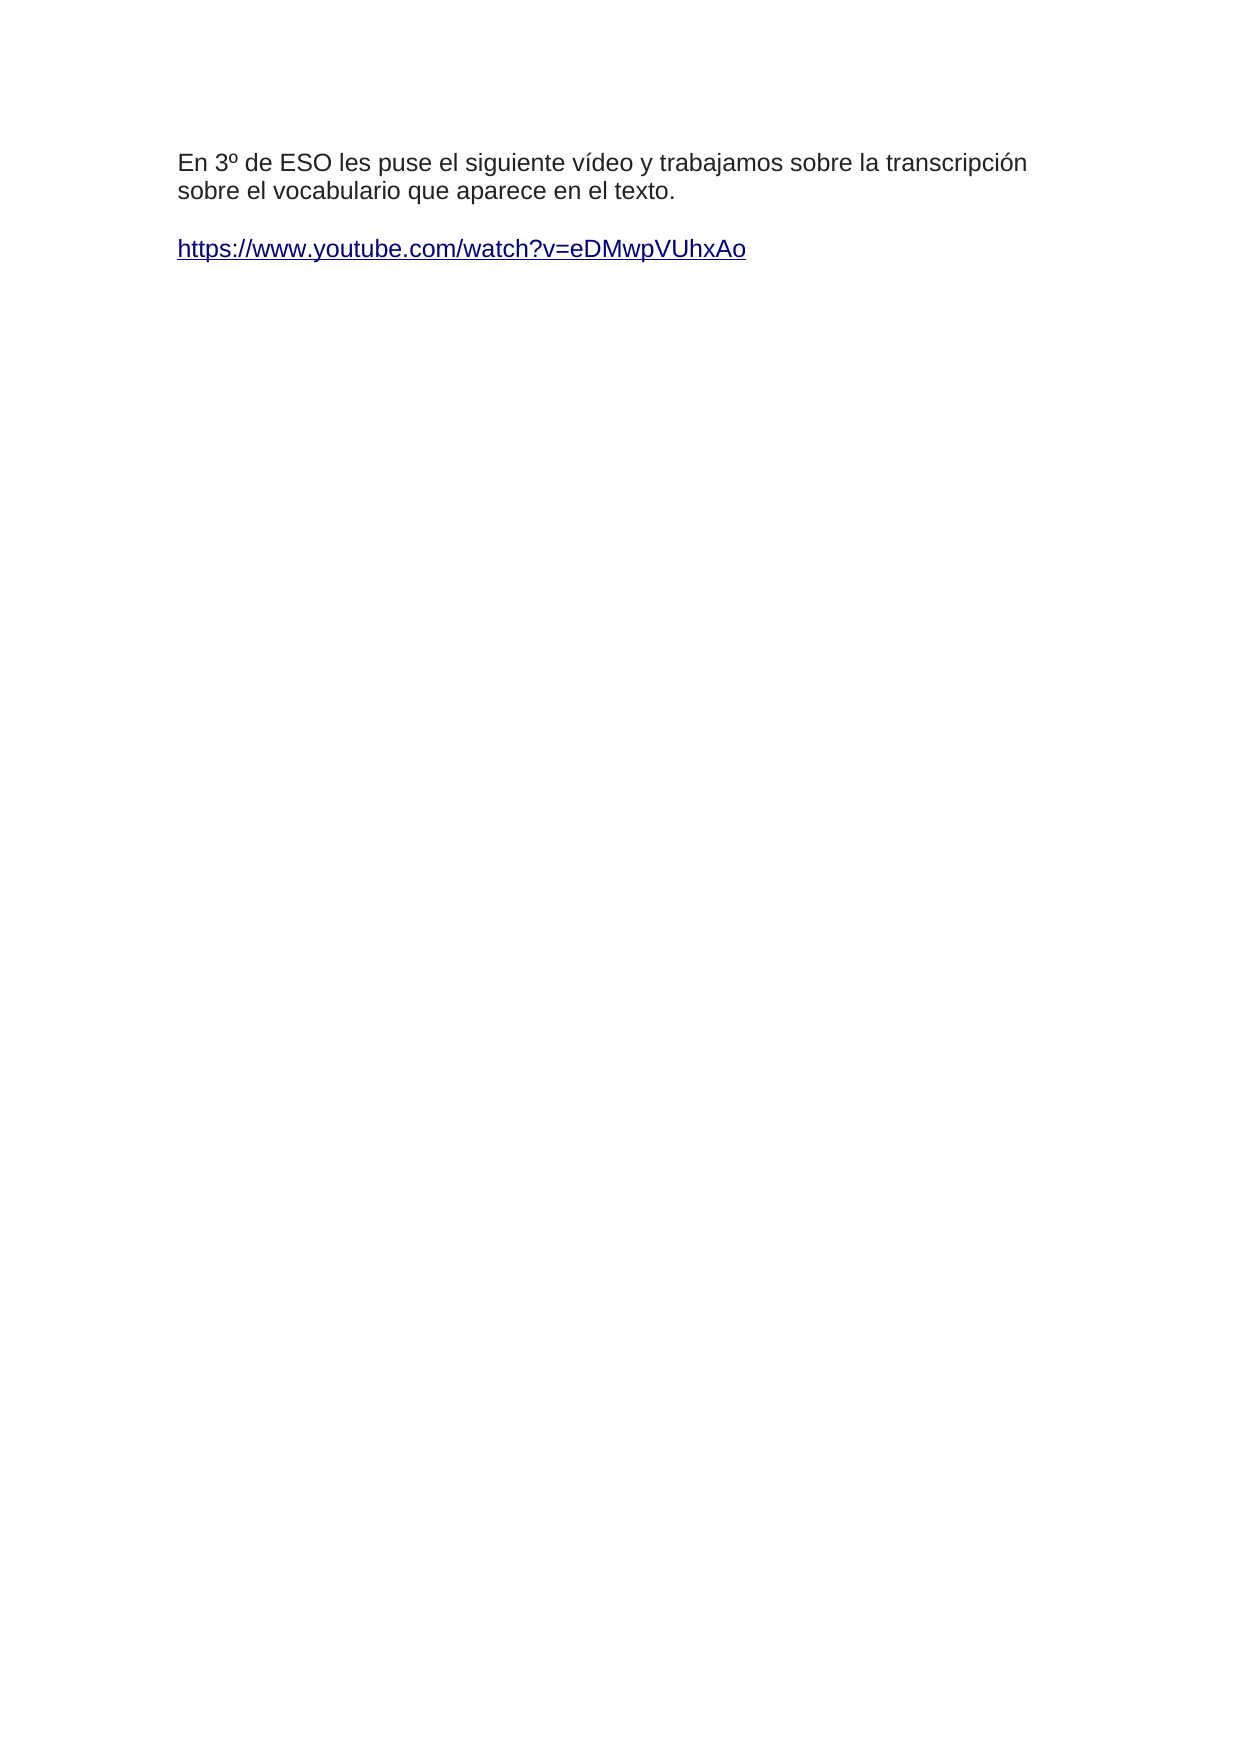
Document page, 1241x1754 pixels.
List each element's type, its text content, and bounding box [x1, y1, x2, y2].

text https://www.youtube.com/watch?v=eDMwpVUhxAo [177, 234, 1063, 263]
text En 3º de ESO les puse el siguiente vídeo y trabajamos sobre la transcripción sobre el vocabulario que aparece en el texto. [177, 148, 1063, 205]
